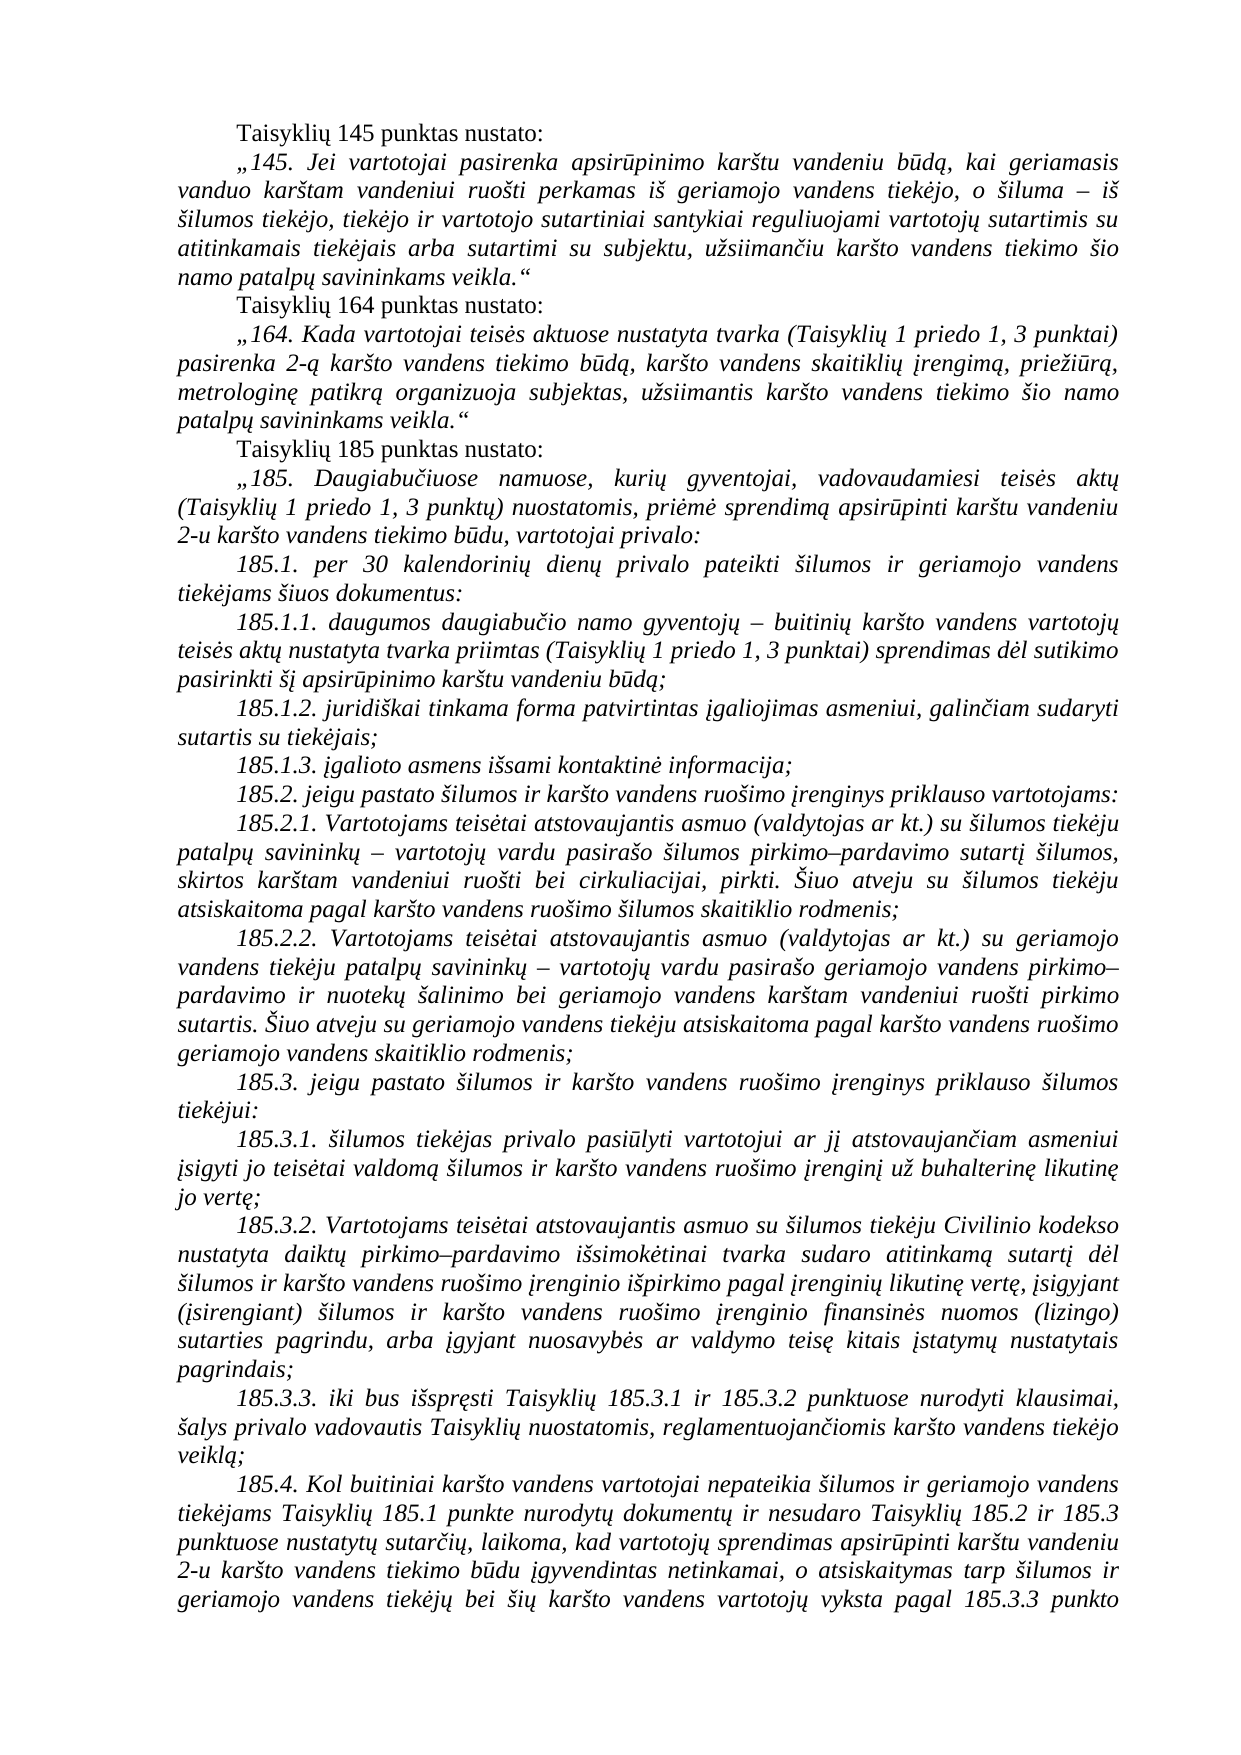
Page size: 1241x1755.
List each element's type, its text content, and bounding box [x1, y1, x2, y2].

text Taisyklių 145 punktas nustato: [177, 118, 1122, 147]
text 185.1.3. įgalioto asmens išsami kontaktinė informacija; [177, 751, 1122, 779]
text 185.4. Kol buitiniai karšto vandens vartotojai nepateikia šilumos ir geriamojo vandens tiekėjams Taisyklių 185.1 punkte nurodytų dokumentų ir nesudaro Taisyklių 185.2 ir 185.3 punktuose nustatytų sutarčių, laikoma, kad vartotojų sprendimas apsirūpinti karštu vandeniu 2-u karšto vandens tiekimo būdu įgyvendintas netinkamai, o atsiskaitymas tarp šilumos ir geriamojo vandens tiekėjų bei šių karšto vandens vartotojų vyksta pagal 185.3.3 punkto [177, 1469, 1122, 1613]
text 185.1.2. juridiškai tinkama forma patvirtintas įgaliojimas asmeniui, galinčiam sudaryti sutartis su tiekėjais; [177, 693, 1122, 751]
text 185.1. per 30 kalendorinių dienų privalo pateikti šilumos ir geriamojo vandens tiekėjams šiuos dokumentus: [177, 549, 1122, 607]
text 185.2. jeigu pastato šilumos ir karšto vandens ruošimo įrenginys priklauso vartotojams: [177, 779, 1122, 808]
text 185.3. jeigu pastato šilumos ir karšto vandens ruošimo įrenginys priklauso šilumos tiekėjui: [177, 1067, 1122, 1124]
text „145. Jei vartotojai pasirenka apsirūpinimo karštu vandeniu būdą, kai geriamasis vanduo karštam vandeniui ruošti perkamas iš geriamojo vandens tiekėjo, o šiluma – iš šilumos tiekėjo, tiekėjo ir vartotojo sutartiniai santykiai reguliuojami vartotojų sutartimis su atitinkamais tiekėjais arba sutartimi su subjektu, užsiimančiu karšto vandens tiekimo šio namo patalpų savininkams veikla.“ [177, 147, 1122, 291]
text „164. Kada vartotojai teisės aktuose nustatyta tvarka (Taisyklių 1 priedo 1, 3 punktai) pasirenka 2-ą karšto vandens tiekimo būdą, karšto vandens skaitiklių įrengimą, priežiūrą, metrologinę patikrą organizuoja subjektas, užsiimantis karšto vandens tiekimo šio namo patalpų savininkams veikla.“ [177, 319, 1122, 434]
text 185.3.1. šilumos tiekėjas privalo pasiūlyti vartotojui ar jį atstovaujančiam asmeniui įsigyti jo teisėtai valdomą šilumos ir karšto vandens ruošimo įrenginį už buhalterinę likutinę jo vertę; [177, 1124, 1122, 1211]
text 185.3.2. Vartotojams teisėtai atstovaujantis asmuo su šilumos tiekėju Civilinio kodekso nustatyta daiktų pirkimo–pardavimo išsimokėtinai tvarka sudaro atitinkamą sutartį dėl šilumos ir karšto vandens ruošimo įrenginio išpirkimo pagal įrenginių likutinę vertę, įsigyjant (įsirengiant) šilumos ir karšto vandens ruošimo įrenginio finansinės nuomos (lizingo) sutarties pagrindu, arba įgyjant nuosavybės ar valdymo teisę kitais įstatymų nustatytais pagrindais; [177, 1211, 1122, 1383]
text 185.1.1. daugumos daugiabučio namo gyventojų – buitinių karšto vandens vartotojų teisės aktų nustatyta tvarka priimtas (Taisyklių 1 priedo 1, 3 punktai) sprendimas dėl sutikimo pasirinkti šį apsirūpinimo karštu vandeniu būdą; [177, 607, 1122, 693]
text Taisyklių 164 punktas nustato: [177, 291, 1122, 319]
text 185.2.2. Vartotojams teisėtai atstovaujantis asmuo (valdytojas ar kt.) su geriamojo vandens tiekėju patalpų savininkų – vartotojų vardu pasirašo geriamojo vandens pirkimo–pardavimo ir nuotekų šalinimo bei geriamojo vandens karštam vandeniui ruošti pirkimo sutartis. Šiuo atveju su geriamojo vandens tiekėju atsiskaitoma pagal karšto vandens ruošimo geriamojo vandens skaitiklio rodmenis; [177, 923, 1122, 1067]
text Taisyklių 185 punktas nustato: [177, 434, 1122, 463]
text 185.2.1. Vartotojams teisėtai atstovaujantis asmuo (valdytojas ar kt.) su šilumos tiekėju patalpų savininkų – vartotojų vardu pasirašo šilumos pirkimo–pardavimo sutartį šilumos, skirtos karštam vandeniui ruošti bei cirkuliacijai, pirkti. Šiuo atveju su šilumos tiekėju atsiskaitoma pagal karšto vandens ruošimo šilumos skaitiklio rodmenis; [177, 808, 1122, 923]
text „185. Daugiabučiuose namuose, kurių gyventojai, vadovaudamiesi teisės aktų (Taisyklių 1 priedo 1, 3 punktų) nuostatomis, priėmė sprendimą apsirūpinti karštu vandeniu 2-u karšto vandens tiekimo būdu, vartotojai privalo: [177, 463, 1122, 549]
text 185.3.3. iki bus išspręsti Taisyklių 185.3.1 ir 185.3.2 punktuose nurodyti klausimai, šalys privalo vadovautis Taisyklių nuostatomis, reglamentuojančiomis karšto vandens tiekėjo veiklą; [177, 1383, 1122, 1469]
